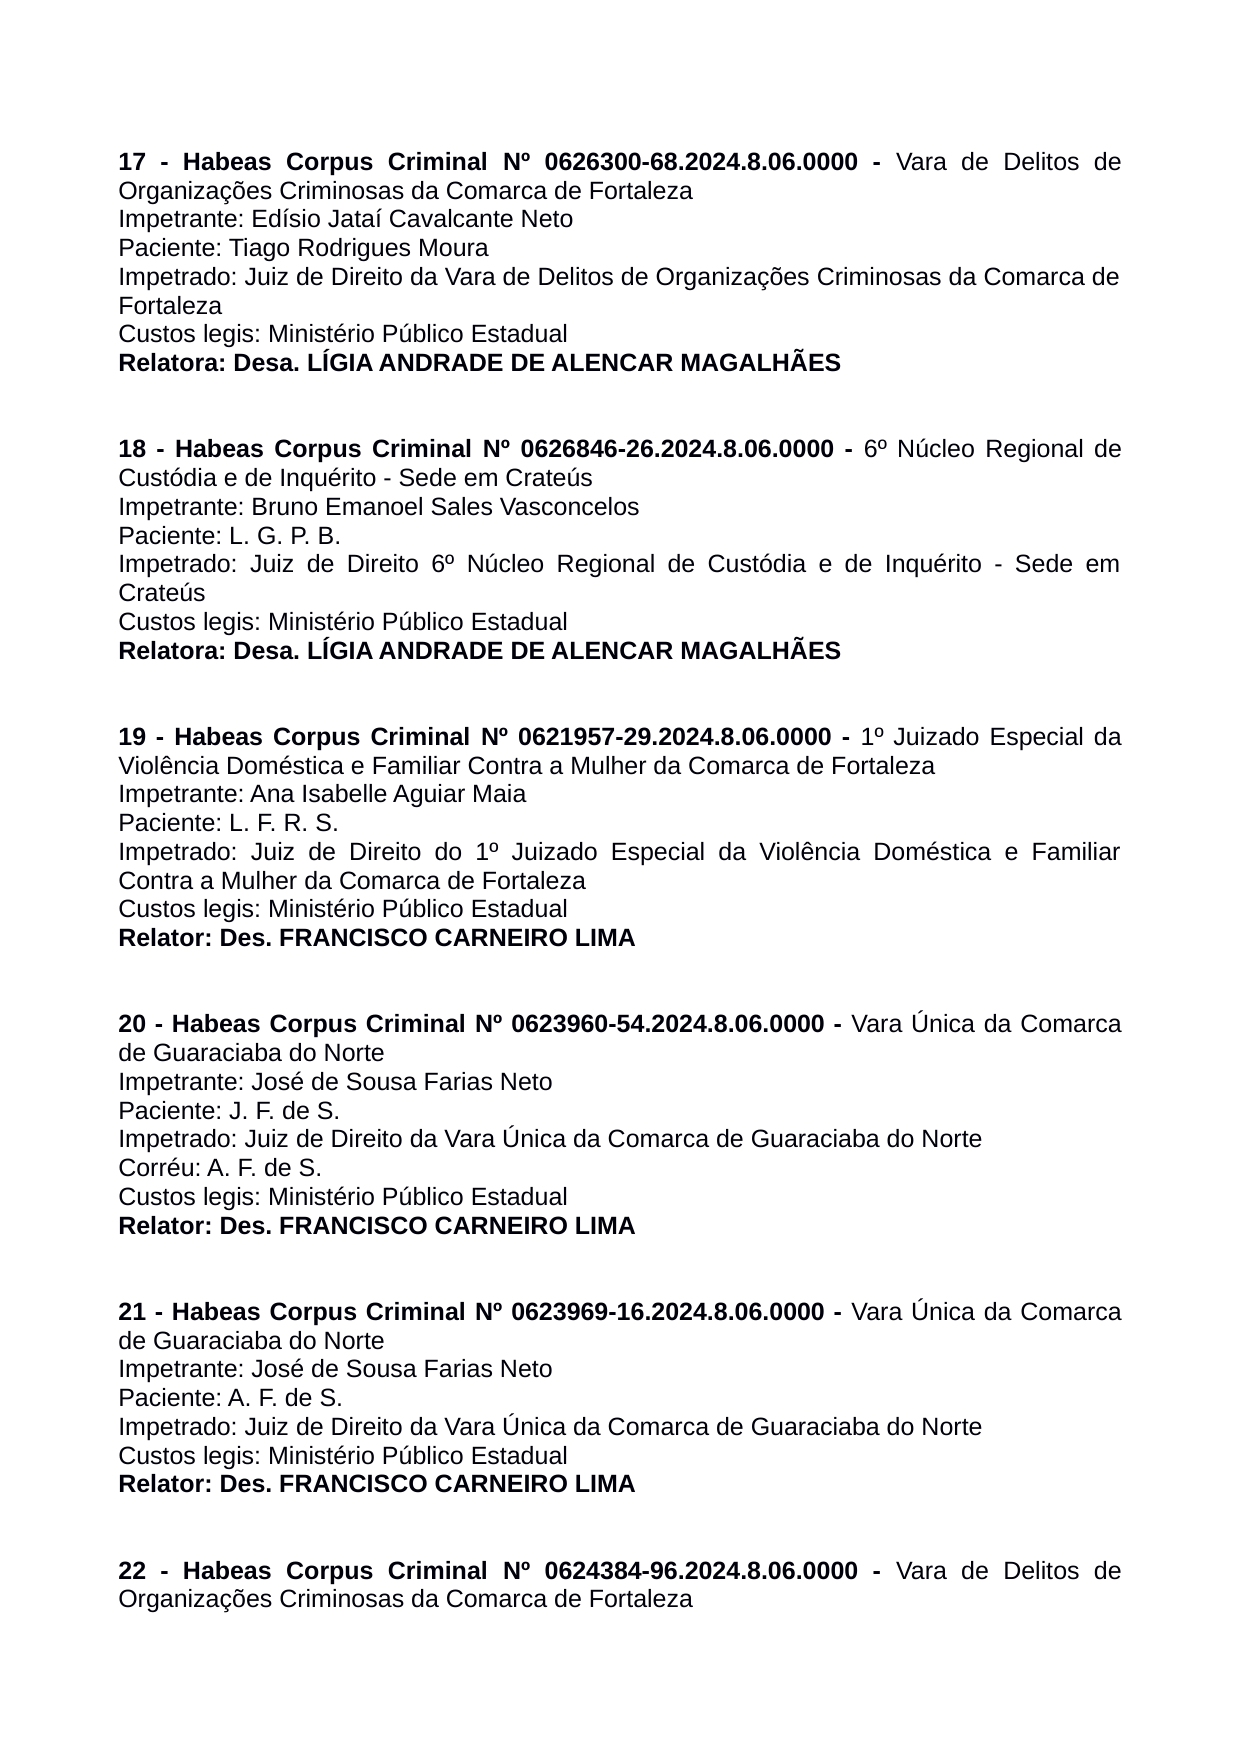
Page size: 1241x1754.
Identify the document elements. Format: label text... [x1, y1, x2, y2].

text Custos legis: Ministério Público Estadual [118, 319, 1122, 348]
text 21 - Habeas Corpus Criminal Nº 0623969-16.2024.8.06.0000 - Vara Única da Comarca de Guaraciaba do Norte [118, 1297, 1122, 1354]
text Impetrante: José de Sousa Farias Neto [118, 1067, 1122, 1096]
text Relatora: Desa. LÍGIA ANDRADE DE ALENCAR MAGALHÃES [118, 636, 1122, 664]
text Relator: Des. FRANCISCO CARNEIRO LIMA [118, 1469, 1122, 1498]
text 22 - Habeas Corpus Criminal Nº 0624384-96.2024.8.06.0000 - Vara de Delitos de Organizações Criminosas da Comarca de Fortaleza [118, 1556, 1122, 1613]
text 19 - Habeas Corpus Criminal Nº 0621957-29.2024.8.06.0000 - 1º Juizado Especial da Violência Doméstica e Familiar Contra a Mulher da Comarca de Fortaleza [118, 722, 1122, 779]
text Paciente: L. F. R. S. [118, 808, 1122, 837]
text Relator: Des. FRANCISCO CARNEIRO LIMA [118, 923, 1122, 952]
text Relator: Des. FRANCISCO CARNEIRO LIMA [118, 1211, 1122, 1239]
text Paciente: J. F. de S. [118, 1096, 1122, 1124]
text Impetrado: Juiz de Direito da Vara Única da Comarca de Guaraciaba do Norte [118, 1124, 1122, 1153]
text Impetrante: Bruno Emanoel Sales Vasconcelos [118, 492, 1122, 521]
text Impetrado: Juiz de Direito 6º Núcleo Regional de Custódia e de Inquérito - Sede em Crateús [118, 549, 1122, 607]
text Paciente: Tiago Rodrigues Moura [118, 233, 1122, 262]
text Impetrado: Juiz de Direito da Vara Única da Comarca de Guaraciaba do Norte [118, 1412, 1122, 1441]
text 18 - Habeas Corpus Criminal Nº 0626846-26.2024.8.06.0000 - 6º Núcleo Regional de Custódia e de Inquérito - Sede em Crateús [118, 434, 1122, 492]
text 17 - Habeas Corpus Criminal Nº 0626300-68.2024.8.06.0000 - Vara de Delitos de Organizações Criminosas da Comarca de Fortaleza [118, 147, 1122, 204]
text 20 - Habeas Corpus Criminal Nº 0623960-54.2024.8.06.0000 - Vara Única da Comarca de Guaraciaba do Norte [118, 1009, 1122, 1067]
text Impetrante: Ana Isabelle Aguiar Maia [118, 779, 1122, 808]
text Impetrante: Edísio Jataí Cavalcante Neto [118, 204, 1122, 233]
text Relatora: Desa. LÍGIA ANDRADE DE ALENCAR MAGALHÃES [118, 348, 1122, 377]
text Impetrado: Juiz de Direito do 1º Juizado Especial da Violência Doméstica e Familiar Contra a Mulher da Comarca de Fortaleza [118, 837, 1122, 894]
text Custos legis: Ministério Público Estadual [118, 607, 1122, 636]
text Custos legis: Ministério Público Estadual [118, 1441, 1122, 1469]
text Impetrante: José de Sousa Farias Neto [118, 1354, 1122, 1383]
text Corréu: A. F. de S. [118, 1153, 1122, 1182]
text Paciente: L. G. P. B. [118, 521, 1122, 549]
text Custos legis: Ministério Público Estadual [118, 894, 1122, 923]
text Paciente: A. F. de S. [118, 1383, 1122, 1412]
text Impetrado: Juiz de Direito da Vara de Delitos de Organizações Criminosas da Comarca de Fortaleza [118, 262, 1122, 319]
text Custos legis: Ministério Público Estadual [118, 1182, 1122, 1211]
